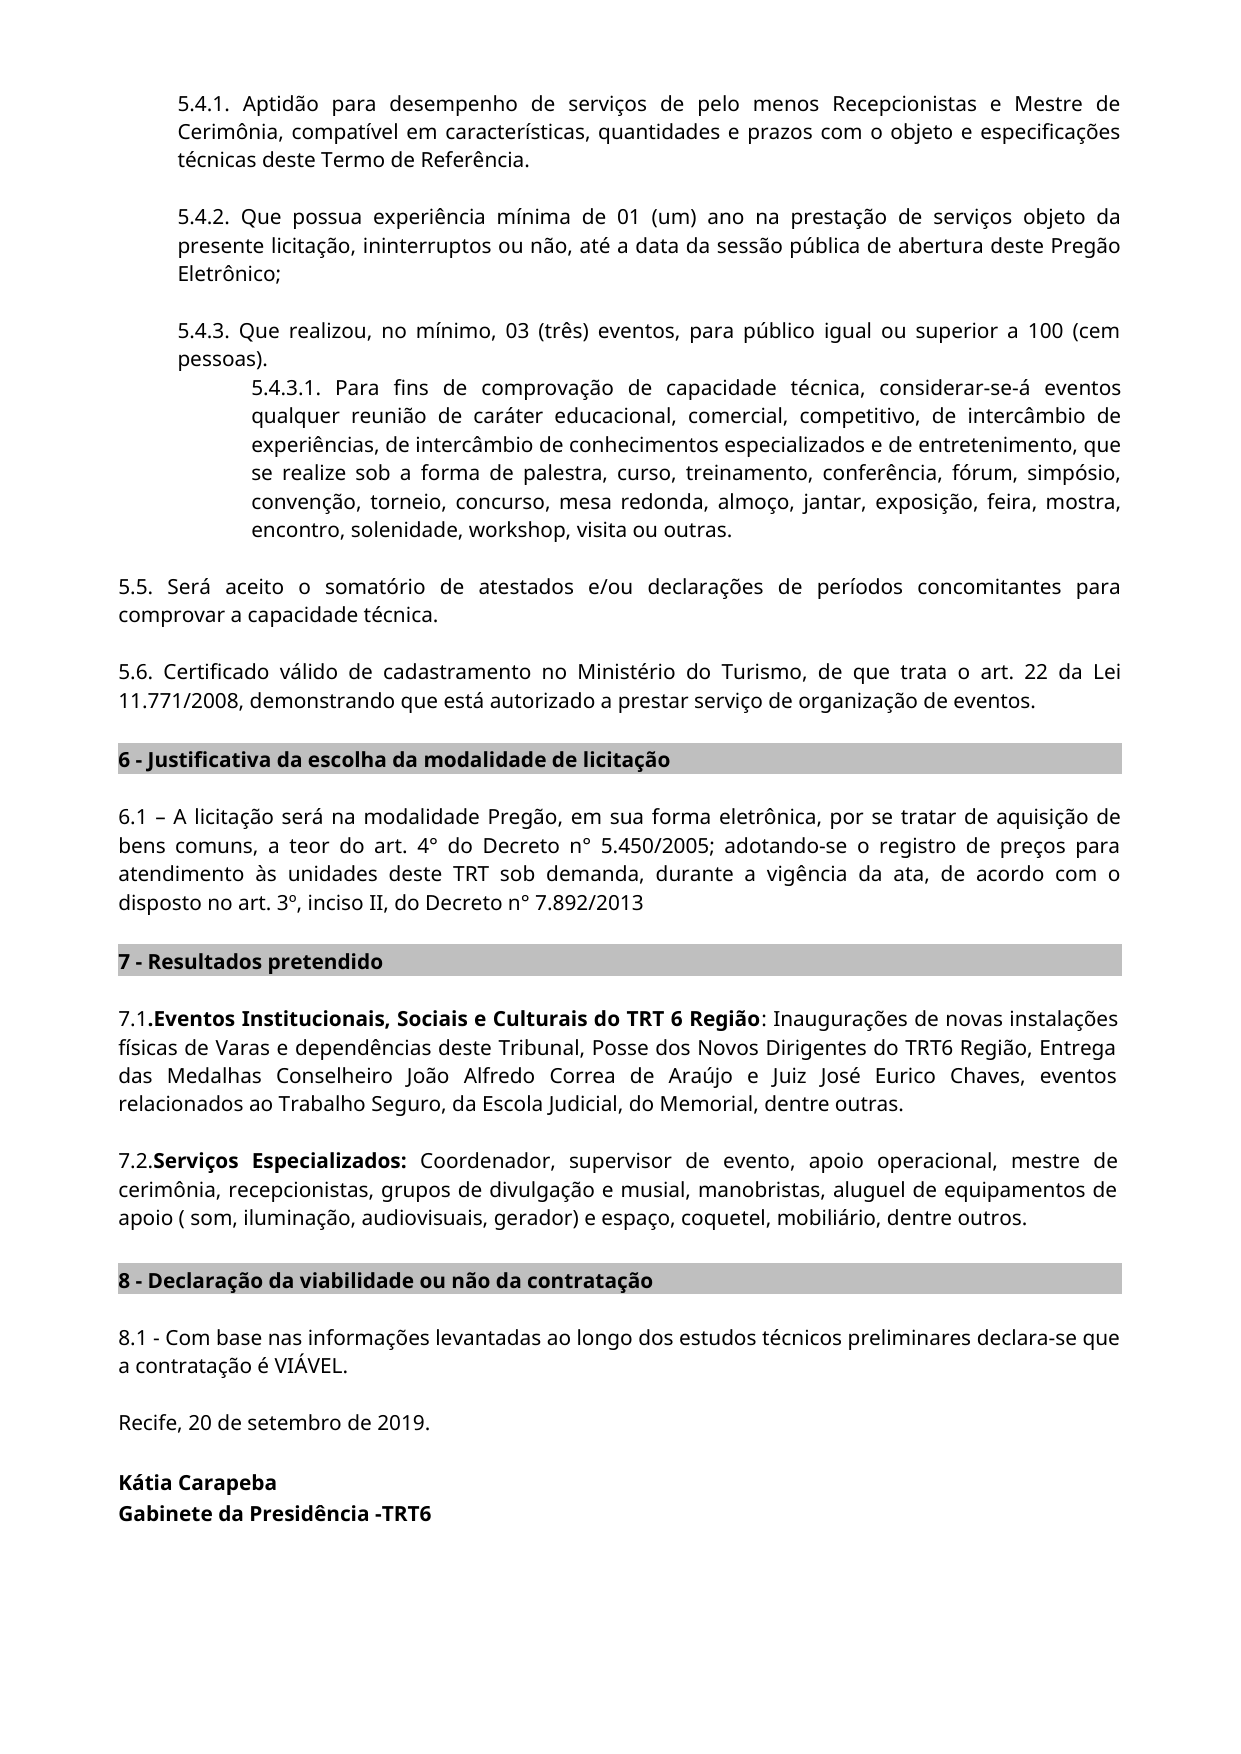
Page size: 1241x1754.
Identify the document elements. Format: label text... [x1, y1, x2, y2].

text 6.1 – A licitação será na modalidade Pregão, em sua forma eletrônica, por se tratar de aquisição de bens comuns, a teor do art. 4° do Decreto n° 5.450/2005; adotando-se o registro de preços para atendimento às unidades deste TRT sob demanda, durante a vigência da ata, de acordo com o disposto no art. 3º, inciso II, do Decreto n° 7.892/2013 [118, 802, 1122, 916]
text 5.4.3.1. Para fins de comprovação de capacidade técnica, considerar-se-á eventos qualquer reunião de caráter educacional, comercial, competitivo, de intercâmbio de experiências, de intercâmbio de conhecimentos especializados e de entretenimento, que se realize sob a forma de palestra, curso, treinamento, conferência, fórum, simpósio, convenção, torneio, concurso, mesa redonda, almoço, jantar, exposição, feira, mostra, encontro, solenidade, workshop, visita ou outras. [251, 373, 1122, 544]
text 6 - Justificativa da escolha da modalidade de licitação [118, 743, 1122, 774]
text 5.4.2. Que possua experiência mínima de 01 (um) ano na prestação de serviços objeto da presente licitação, ininterruptos ou não, até a data da sessão pública de abertura deste Pregão Eletrônico; [177, 202, 1122, 288]
text 5.5. Será aceito o somatório de atestados e/ou declarações de períodos concomitantes para comprovar a capacidade técnica. [118, 572, 1122, 629]
text 7.1.Eventos Institucionais, Sociais e Culturais do TRT 6 Região: Inaugurações de novas instalações físicas de Varas e dependências deste Tribunal, Posse dos Novos Dirigentes do TRT6 Região, Entrega das Medalhas Conselheiro João Alfredo Correa de Araújo e Juiz José Eurico Chaves, eventos relacionados ao Trabalho Seguro, da Escola Judicial, do Memorial, dentre outras. [118, 1004, 1118, 1118]
text 5.6. Certificado válido de cadastramento no Ministério do Turismo, de que trata o art. 22 da Lei 11.771/2008, demonstrando que está autorizado a prestar serviço de organização de eventos. [118, 657, 1122, 714]
text 8 - Declaração da viabilidade ou não da contratação [118, 1263, 1122, 1294]
text Kátia Carapeba [118, 1465, 1122, 1496]
text Gabinete da Presidência -TRT6 [118, 1496, 1122, 1527]
text 7.2.Serviços Especializados: Coordenador, supervisor de evento, apoio operacional, mestre de cerimônia, recepcionistas, grupos de divulgação e musial, manobristas, aluguel de equipamentos de apoio ( som, iluminação, audiovisuais, gerador) e espaço, coquetel, mobiliário, dentre outros. [118, 1146, 1118, 1232]
text 5.4.3. Que realizou, no mínimo, 03 (três) eventos, para público igual ou superior a 100 (cem pessoas). [177, 316, 1122, 373]
text 8.1 - Com base nas informações levantadas ao longo dos estudos técnicos preliminares declara-se que a contratação é VIÁVEL. [118, 1323, 1122, 1379]
text 5.4.1. Aptidão para desempenho de serviços de pelo menos Recepcionistas e Mestre de Cerimônia, compatível em características, quantidades e prazos com o objeto e especificações técnicas deste Termo de Referência. [177, 89, 1122, 174]
text Recife, 20 de setembro de 2019. [118, 1408, 1122, 1436]
text 7 - Resultados pretendido [118, 944, 1122, 976]
